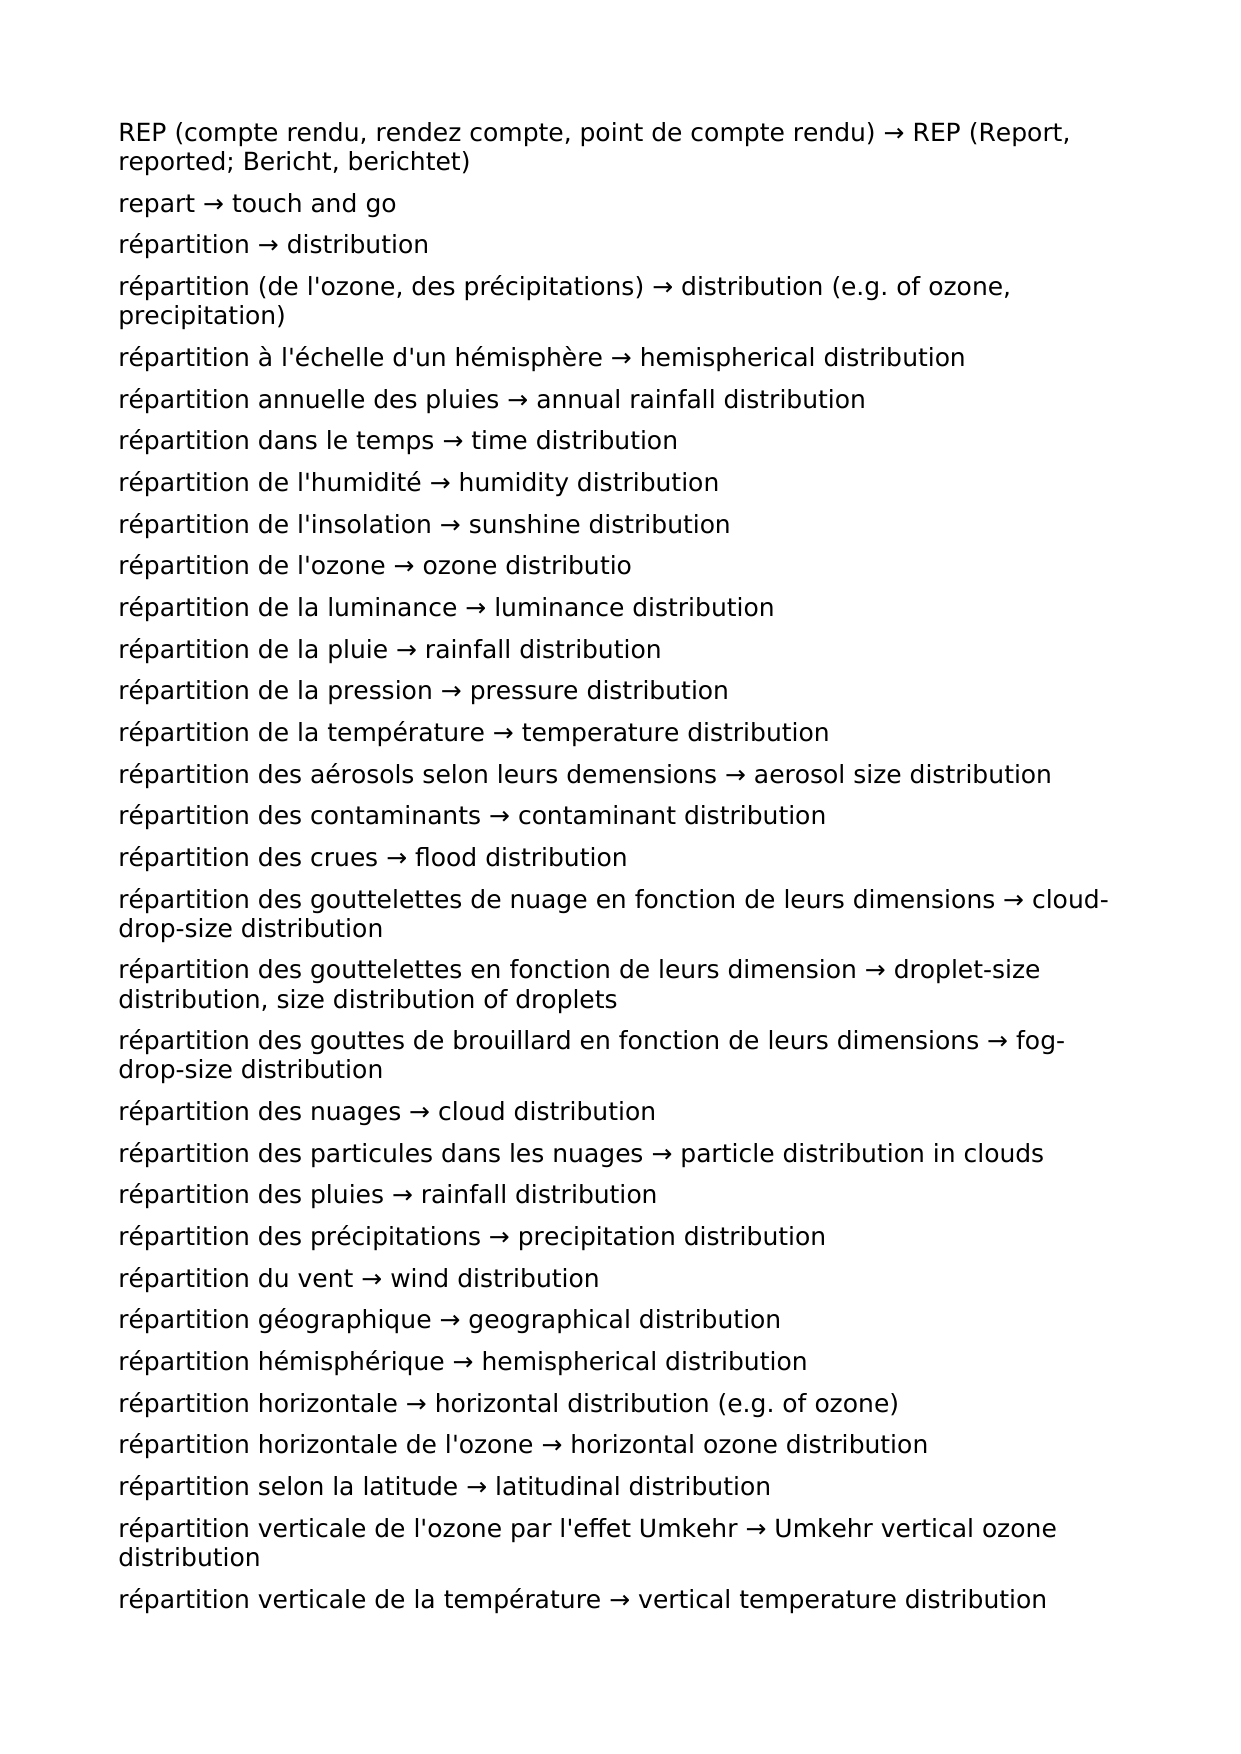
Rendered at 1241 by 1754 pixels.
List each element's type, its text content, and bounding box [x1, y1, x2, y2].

text répartition verticale de la température → vertical temperature distribution [118, 1585, 1122, 1614]
text répartition dans le temps → time distribution [118, 426, 1122, 456]
text répartition des aérosols selon leurs demensions → aerosol size distribution [118, 760, 1122, 789]
text répartition de la pression → pressure distribution [118, 676, 1122, 706]
text répartition de l'ozone → ozone distributio [118, 551, 1122, 581]
text répartition des gouttelettes en fonction de leurs dimension → droplet-size distribution, size distribution of droplets [118, 956, 1122, 1014]
text répartition horizontale → horizontal distribution (e.g. of ozone) [118, 1389, 1122, 1418]
text REP (compte rendu, rendez compte, point de compte rendu) → REP (Report, reported; Bericht, berichtet) [118, 118, 1122, 176]
text répartition (de l'ozone, des précipitations) → distribution (e.g. of ozone, precipitation) [118, 272, 1122, 331]
text répartition verticale de l'ozone par l'effet Umkehr → Umkehr vertical ozone distribution [118, 1514, 1122, 1572]
text répartition géographique → geographical distribution [118, 1306, 1122, 1335]
text répartition des nuages → cloud distribution [118, 1097, 1122, 1126]
text répartition de l'insolation → sunshine distribution [118, 510, 1122, 539]
text répartition de la température → temperature distribution [118, 718, 1122, 747]
text répartition des gouttelettes de nuage en fonction de leurs dimensions → cloud-drop-size distribution [118, 885, 1122, 943]
text répartition de l'humidité → humidity distribution [118, 468, 1122, 497]
text repart → touch and go [118, 189, 1122, 218]
text répartition des gouttes de brouillard en fonction de leurs dimensions → fog-drop-size distribution [118, 1026, 1122, 1085]
text répartition annuelle des pluies → annual rainfall distribution [118, 385, 1122, 414]
text répartition des particules dans les nuages → particle distribution in clouds [118, 1139, 1122, 1168]
text répartition des contaminants → contaminant distribution [118, 801, 1122, 831]
text répartition → distribution [118, 231, 1122, 260]
text répartition hémisphérique → hemispherical distribution [118, 1347, 1122, 1376]
text répartition de la luminance → luminance distribution [118, 593, 1122, 622]
text répartition des pluies → rainfall distribution [118, 1181, 1122, 1210]
text répartition du vent → wind distribution [118, 1264, 1122, 1293]
text répartition de la pluie → rainfall distribution [118, 635, 1122, 664]
text répartition à l'échelle d'un hémisphère → hemispherical distribution [118, 343, 1122, 372]
text répartition des précipitations → precipitation distribution [118, 1222, 1122, 1251]
text répartition horizontale de l'ozone → horizontal ozone distribution [118, 1431, 1122, 1460]
text répartition selon la latitude → latitudinal distribution [118, 1472, 1122, 1501]
text répartition des crues → flood distribution [118, 843, 1122, 872]
